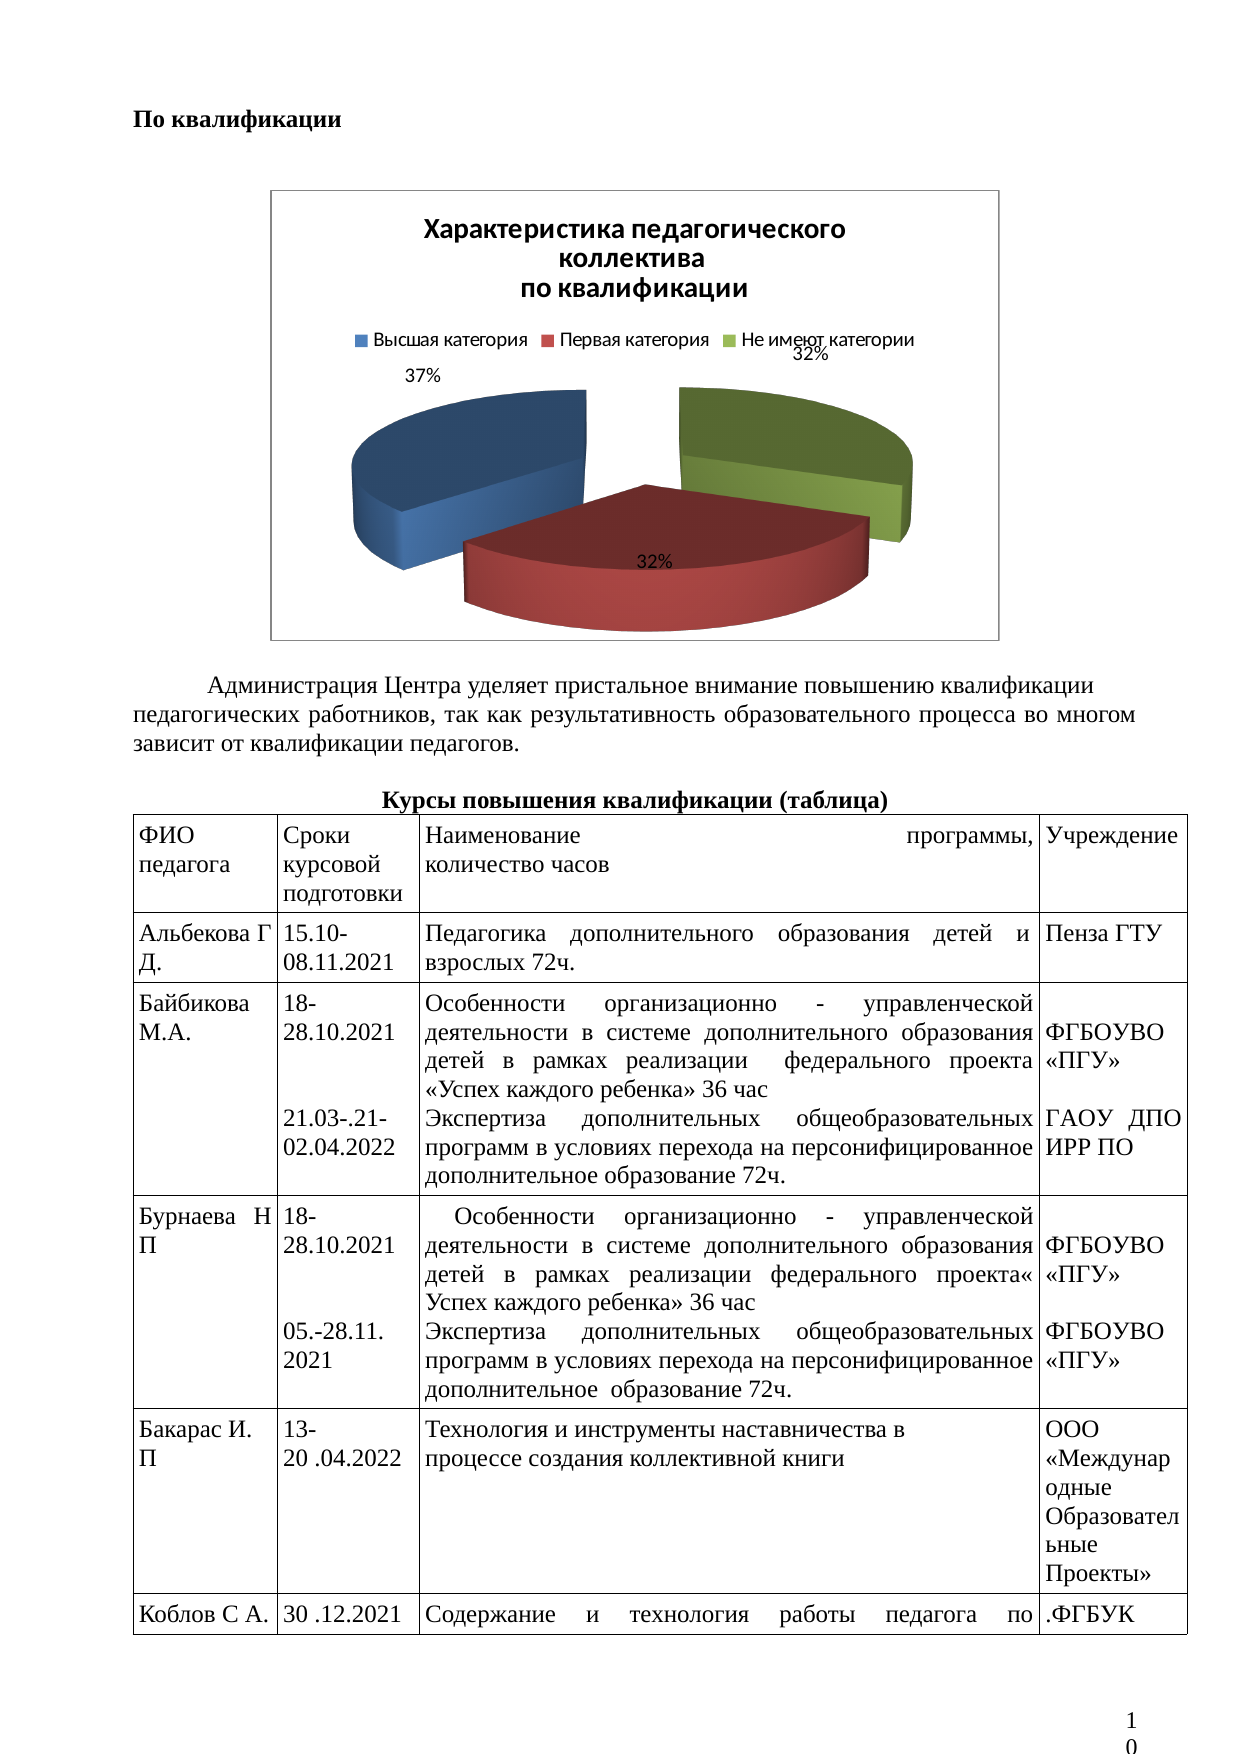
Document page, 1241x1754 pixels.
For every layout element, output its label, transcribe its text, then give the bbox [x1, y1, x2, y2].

table_cell ФГБОУВО «ПГУ» ГАОУ ДПО ИРР ПО [1040, 983, 1187, 1195]
table_cell ООО «Международные Образовательные Проекты» [1040, 1409, 1187, 1593]
table_header Сроки курсовой подготовки [278, 815, 419, 912]
table_cell Технология и инструменты наставничества в процессе создания коллективной книги [420, 1409, 1039, 1593]
table_cell Пенза ГТУ [1040, 913, 1187, 982]
table_cell 18-28.10.2021 05.-28.11. 2021 [278, 1196, 419, 1408]
table_cell Содержание и технология работы педагога по [420, 1594, 1039, 1633]
table_cell .ФГБУК [1040, 1594, 1187, 1633]
table_cell Особенности организационно - управленческой деятельности в системе дополнительного образования детей в рамках реализации федерального проекта «Успех каждого ребенка» 36 час Экспертиза дополнительных общеобразовательных программ в условиях перехода на персонифицированное дополнительное образование 72ч. [420, 983, 1039, 1195]
table_cell Коблов С А. [134, 1594, 277, 1633]
table_cell 15.10-08.11.2021 [278, 913, 419, 982]
table_cell Бакарас И. П [134, 1409, 277, 1593]
table_cell Альбекова Г Д. [134, 913, 277, 982]
table_cell Бурнаева Н П [134, 1196, 277, 1408]
text По квалификации [133, 104, 1137, 132]
table_cell Педагогика дополнительного образования детей и взрослых 72ч. [420, 913, 1039, 982]
table_cell Особенности организационно - управленческой деятельности в системе дополнительного образования детей в рамках реализации федерального проекта« Успех каждого ребенка» 36 час Экспертиза дополнительных общеобразовательных программ в условиях перехода на персонифицированное дополнительное образование 72ч. [420, 1196, 1039, 1408]
table_cell 30 .12.2021 [278, 1594, 419, 1633]
text Администрация Центра уделяет пристальное внимание повышению квалификации [133, 670, 1137, 699]
table_header Учреждение [1040, 815, 1187, 912]
table_header Наименование программы, количество часов [420, 815, 1039, 912]
table_header ФИО педагога [134, 815, 277, 912]
table_cell 13-20 .04.2022 [278, 1409, 419, 1593]
table_cell Байбикова М.А. [134, 983, 277, 1195]
table_cell ФГБОУВО «ПГУ» ФГБОУВО «ПГУ» [1040, 1196, 1187, 1408]
text педагогических работников, так как результативность образовательного процесса во многом зависит от квалификации педагогов. [133, 699, 1137, 757]
text Курсы повышения квалификации (таблица) [133, 785, 1137, 814]
table_cell 18-28.10.2021 21.03-.21-02.04.2022 [278, 983, 419, 1195]
